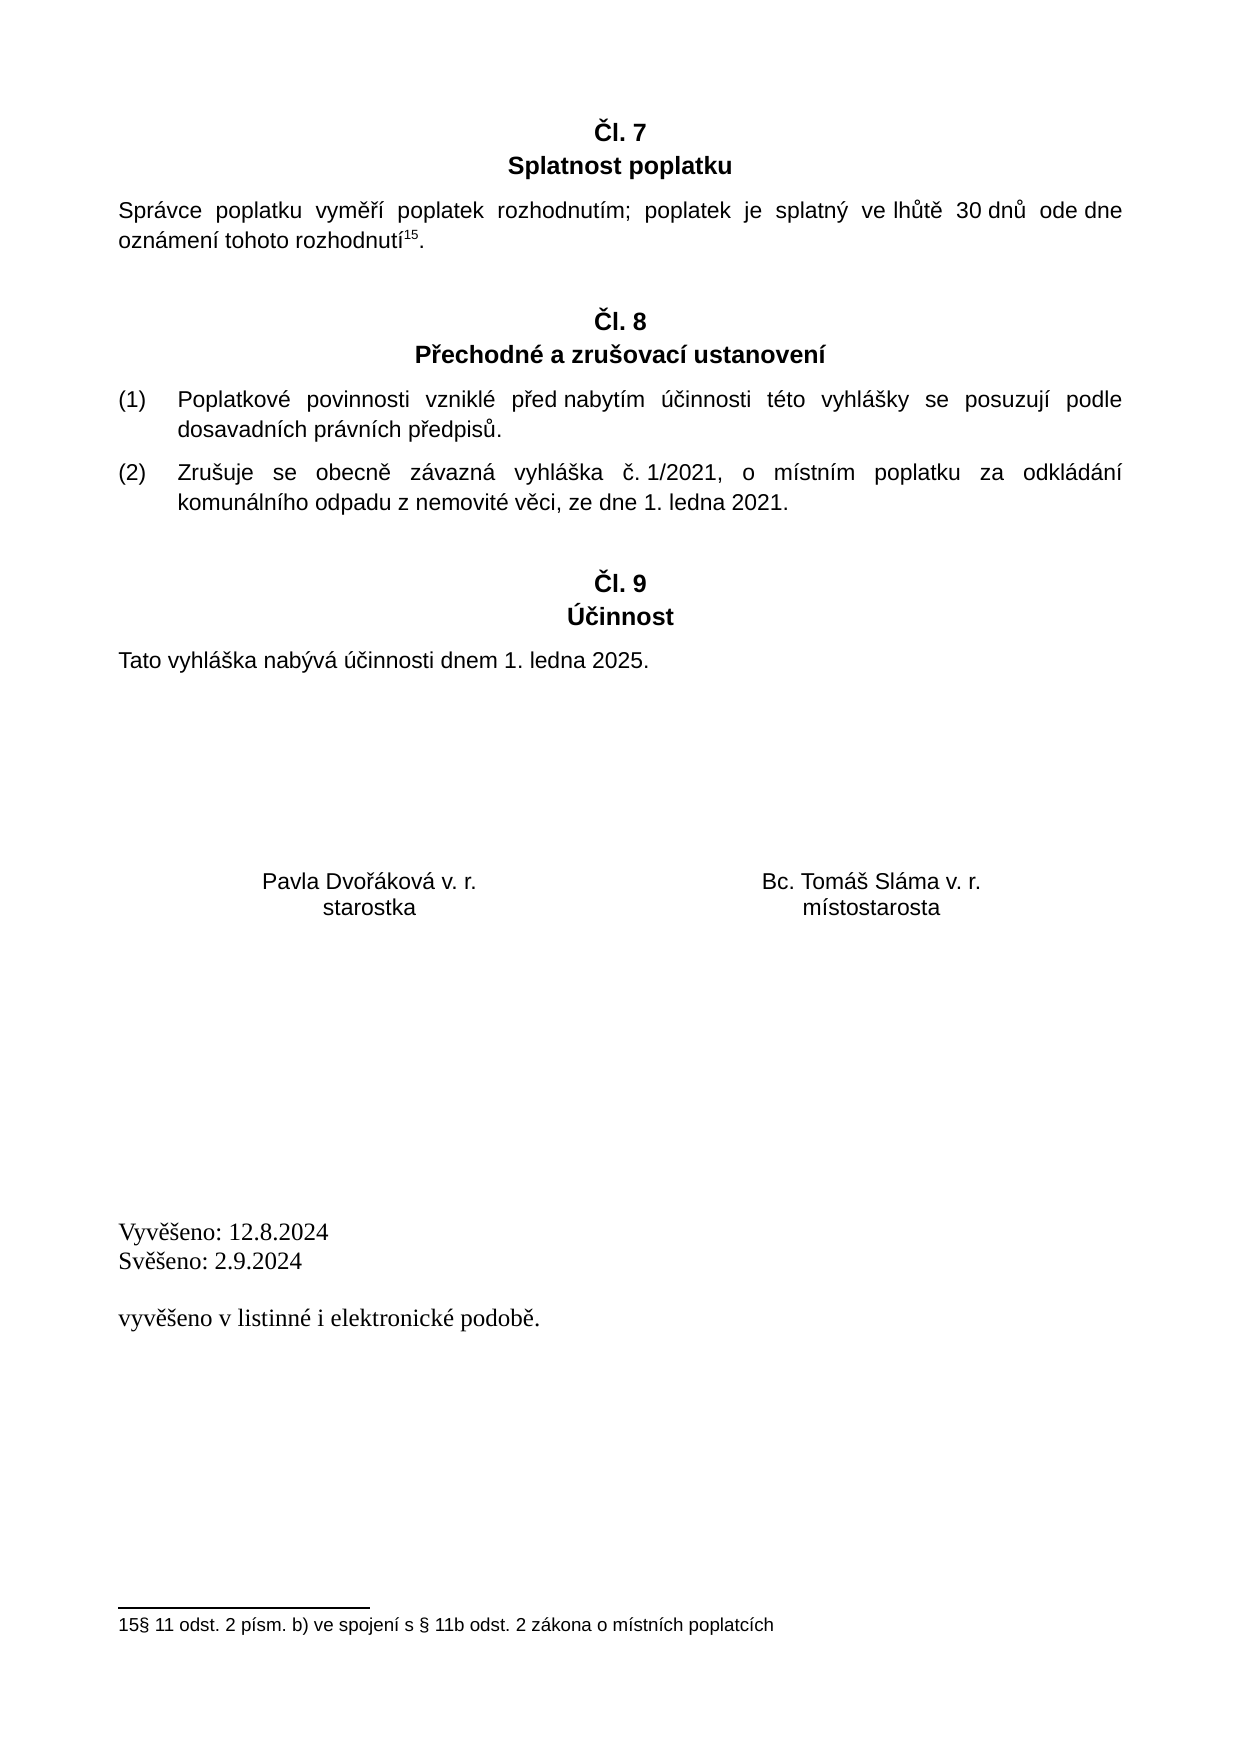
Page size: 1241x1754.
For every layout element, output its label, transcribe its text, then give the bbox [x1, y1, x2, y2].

table_header Pavla Dvořáková v. r. starostka [118, 808, 620, 926]
list Zrušuje se obecně závazná vyhláška č. 1/2021, o místním poplatku za odkládání komunálního odpadu z nemovité věci, ze dne 1. ledna 2021. [118, 458, 1122, 515]
text Vyvěšeno: 12.8.2024 [118, 1217, 1122, 1246]
subtitle Čl. 8 Přechodné a zrušovací ustanovení [118, 307, 1122, 369]
text Správce poplatku vyměří poplatek rozhodnutím; poplatek je splatný ve lhůtě 30 dnů ode dne oznámení tohoto rozhodnutí. [118, 197, 1122, 253]
text § 11 odst. 2 písm. b) ve spojení s § 11b odst. 2 zákona o místních poplatcích [118, 1614, 1122, 1635]
list Poplatkové povinnosti vzniklé před nabytím účinnosti této vyhlášky se posuzují podle dosavadních právních předpisů. [118, 386, 1122, 442]
text Tato vyhláška nabývá účinnosti dnem 1. ledna 2025. [118, 647, 1122, 674]
table_cell [620, 926, 1122, 1044]
text vyvěšeno v listinné i elektronické podobě. [118, 1303, 1122, 1332]
subtitle Čl. 9 Účinnost [118, 569, 1122, 631]
text Svěšeno: 2.9.2024 [118, 1246, 1122, 1274]
table_header Bc. Tomáš Sláma v. r. místostarosta [620, 808, 1122, 926]
table_cell [118, 926, 620, 1044]
subtitle Čl. 7 Splatnost poplatku [118, 118, 1122, 180]
